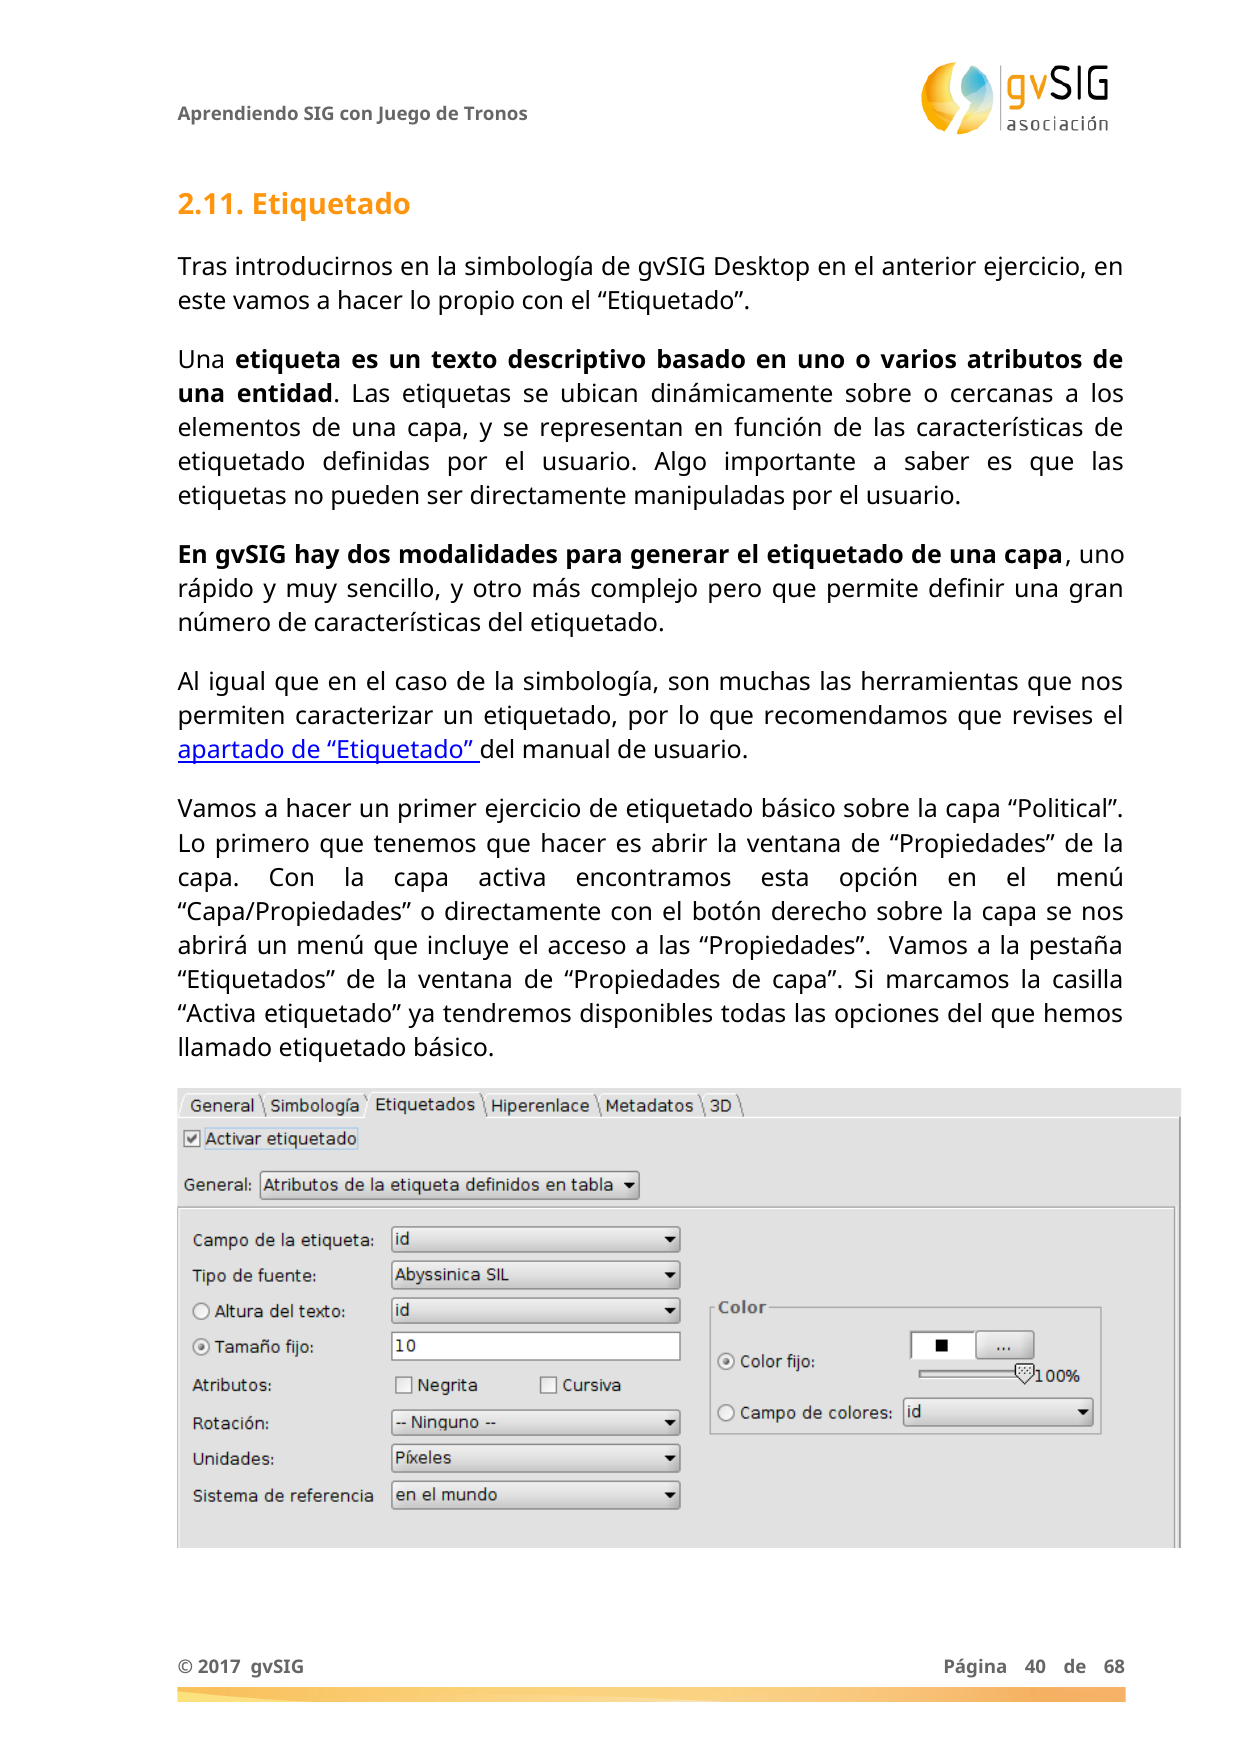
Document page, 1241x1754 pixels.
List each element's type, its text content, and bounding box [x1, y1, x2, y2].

picture [902, 47, 1122, 148]
subtitle 2.11. Etiquetado [177, 184, 1125, 223]
picture [177, 1687, 1126, 1702]
text Tras introducirnos en la simbología de gvSIG Desktop en el anterior ejercicio, en este vamos a hacer lo propio con el “Etiquetado”. [177, 248, 1125, 316]
text Una etiqueta es un texto descriptivo basado en uno o varios atributos de una entidad. Las etiquetas se ubican dinámicamente sobre o cercanas a los elementos de una capa, y se representan en función de las características de etiquetado definidas por el usuario. Algo importante a saber es que las etiquetas no pueden ser directamente manipuladas por el usuario. [177, 341, 1125, 512]
text Al igual que en el caso de la simbología, son muchas las herramientas que nos permiten caracterizar un etiquetado, por lo que recomendamos que revises el apartado de “Etiquetado” del manual de usuario. [177, 664, 1125, 766]
picture [177, 1088, 1182, 1548]
text En gvSIG hay dos modalidades para generar el etiquetado de una capa, uno rápido y muy sencillo, y otro más complejo pero que permite definir una gran número de características del etiquetado. [177, 537, 1125, 639]
text Vamos a hacer un primer ejercicio de etiquetado básico sobre la capa “Political”. Lo primero que tenemos que hacer es abrir la ventana de “Propiedades” de la capa. Con la capa activa encontramos esta opción en el menú “Capa/Propiedades” o directamente con el botón derecho sobre la capa se nos abrirá un menú que incluye el acceso a las “Propiedades”. Vamos a la pestaña “Etiquetados” de la ventana de “Propiedades de capa”. Si marcamos la casilla “Activa etiquetado” ya tendremos disponibles todas las opciones del que hemos llamado etiquetado básico. [177, 791, 1125, 1064]
